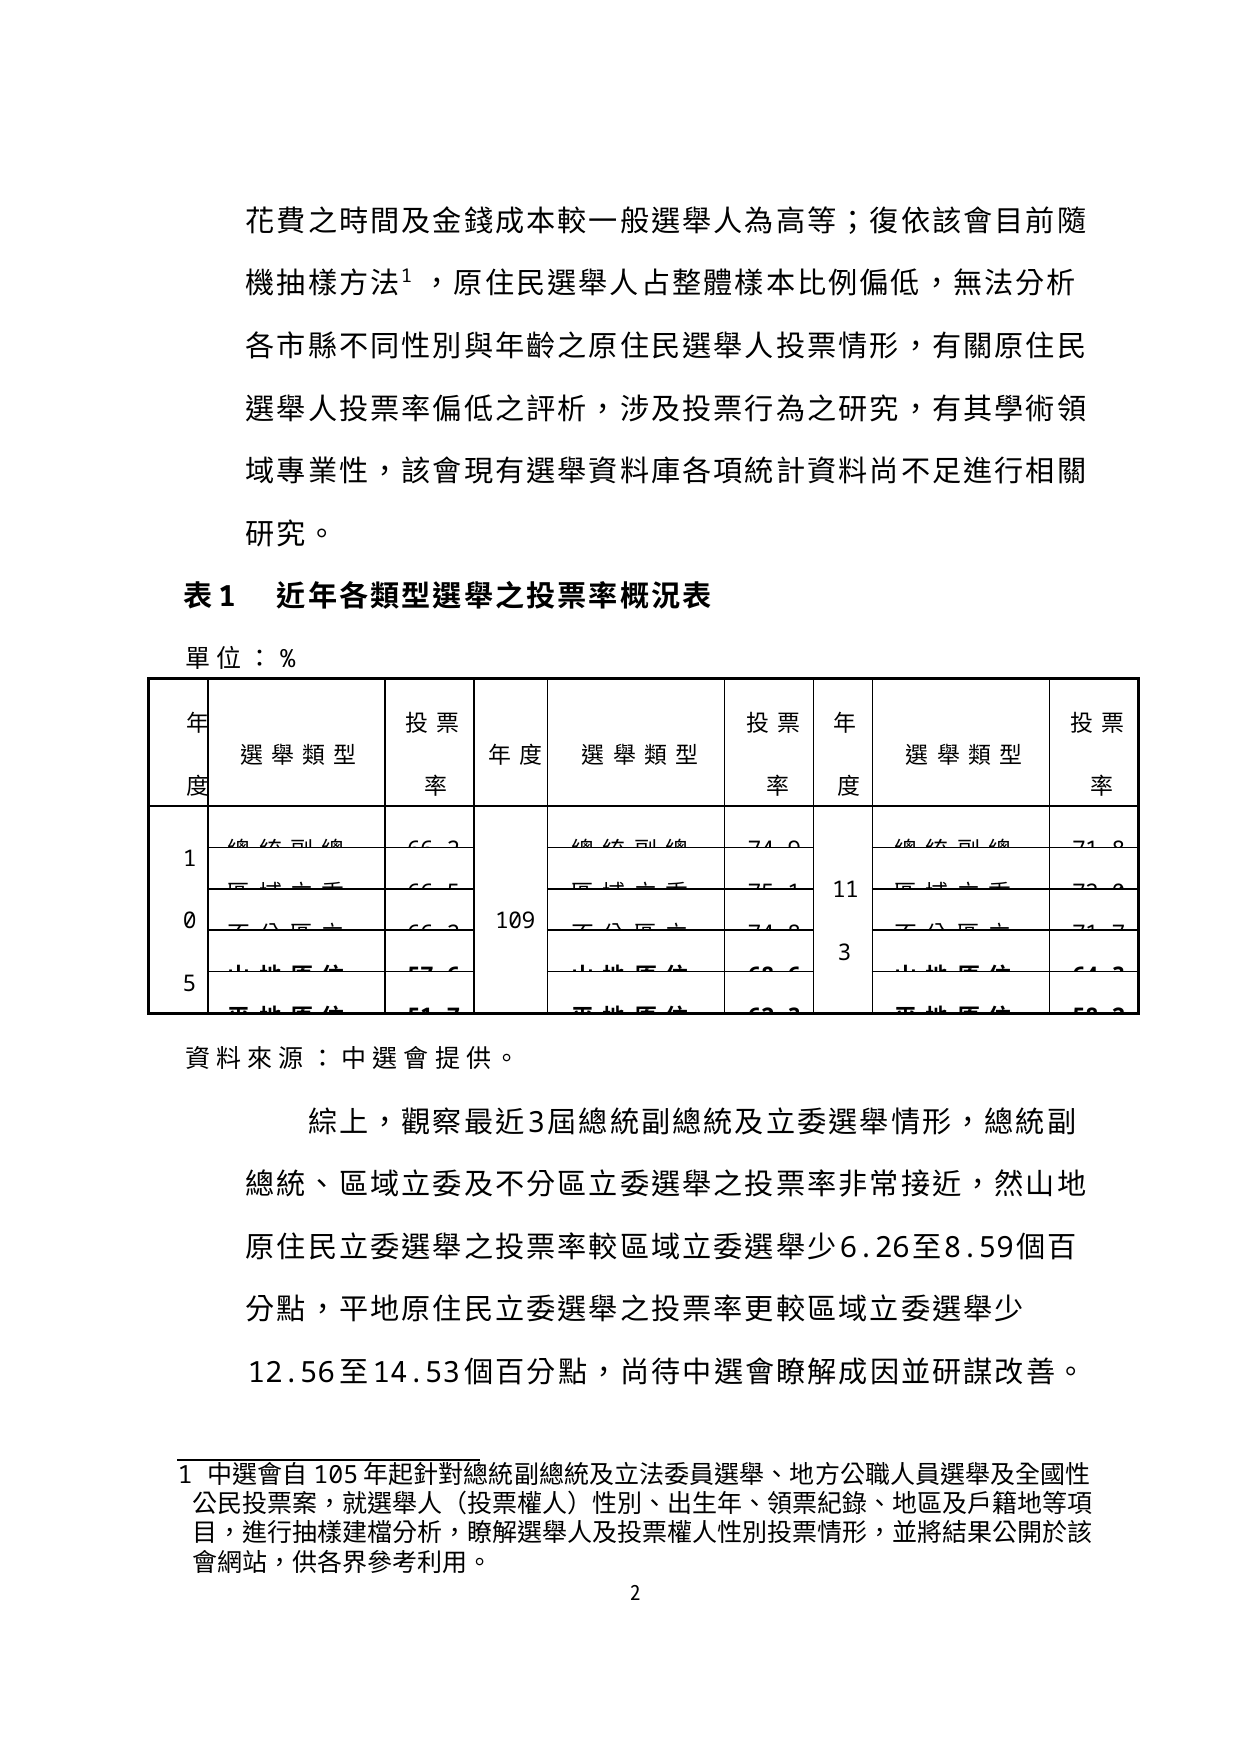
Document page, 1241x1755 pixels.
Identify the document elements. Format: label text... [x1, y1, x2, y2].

table_cell 58.25 [1050, 972, 1137, 1012]
table_header 年度 [814, 680, 872, 805]
table_cell 區域立委 [873, 848, 1049, 888]
table_cell 66.25 [386, 890, 473, 929]
table_cell 57.66 [386, 931, 473, 971]
table_cell 109 [475, 807, 547, 1012]
table_cell 山地原住民立委 [209, 931, 384, 971]
table_cell 74.86 [725, 890, 813, 929]
table_header 選舉類型 [873, 680, 1049, 805]
table_cell 105 [150, 807, 207, 1012]
table_cell 不分區立委 [548, 890, 724, 929]
table_cell 68.60 [725, 931, 813, 971]
table_cell 總統副總統 [873, 807, 1049, 847]
text 資料來源：中選會提供。 [137, 1015, 1088, 1078]
table_cell 總統副總統 [548, 807, 724, 847]
table_cell 總統副總統 [209, 807, 384, 847]
table_cell 平地原住民立委 [873, 972, 1049, 1012]
table_cell 51.72 [386, 972, 473, 1012]
table_cell 不分區立委 [209, 890, 384, 929]
table_cell 74.90 [725, 807, 813, 847]
text 表1 近年各類型選舉之投票率概況表 單位：% [137, 552, 1117, 677]
table_cell 71.78 [1050, 890, 1137, 929]
table_cell 113 [814, 807, 872, 1012]
text 綜上，觀察最近3屆總統副總統及立委選舉情形，總統副總統、區域立委及不分區立委選舉之投票率非常接近，然山地原住民立委選舉之投票率較區域立委選舉少6.26至8.59個百分點，平地原住民立委選舉之投票率更較區域立委選舉少12.56至14.53個百分點，尚待中選會瞭解成因並研謀改善。 [241, 1078, 1088, 1390]
table_cell 平地原住民立委 [548, 972, 724, 1012]
table_cell 71.86 [1050, 807, 1137, 847]
table_cell 平地原住民立委 [209, 972, 384, 1012]
table_cell 64.32 [1050, 931, 1137, 971]
table_cell 山地原住民立委 [873, 931, 1049, 971]
table_cell 66.27 [386, 807, 473, 847]
table_cell 66.58 [386, 848, 473, 888]
table_header 選舉類型 [209, 680, 384, 805]
table_cell 62.30 [725, 972, 813, 1012]
table_header 選舉類型 [548, 680, 724, 805]
table_cell 不分區立委 [873, 890, 1049, 929]
table_header 年度 [150, 680, 207, 805]
table_cell 75.13 [725, 848, 813, 888]
text 中選會自105年起針對總統副總統及立法委員選舉、地方公職人員選舉及全國性公民投票案，就選舉人（投票權人）性別、出生年、領票紀錄、地區及戶籍地等項目，進行抽樣建檔分析，瞭解選舉人及投票權人性別投票情形，並將結果公開於該會網站，供各界參考利用。 [177, 1460, 1093, 1577]
table_header 年度 [475, 680, 547, 805]
table_header 投票率 [1050, 680, 1137, 805]
table_cell 區域立委 [548, 848, 724, 888]
table_cell 山地原住民立委 [548, 931, 724, 971]
table_header 投票率 [725, 680, 813, 805]
table_cell 區域立委 [209, 848, 384, 888]
table_header 投票率 [386, 680, 473, 805]
text 花費之時間及金錢成本較一般選舉人為高等；復依該會目前隨機抽樣方法，原住民選舉人占整體樣本比例偏低，無法分析各市縣不同性別與年齡之原住民選舉人投票情形，有關原住民選舉人投票率偏低之評析，涉及投票行為之研究，有其學術領域專業性，該會現有選舉資料庫各項統計資料尚不足進行相關研究。 [241, 177, 1088, 552]
table_cell 72.08 [1050, 848, 1137, 888]
